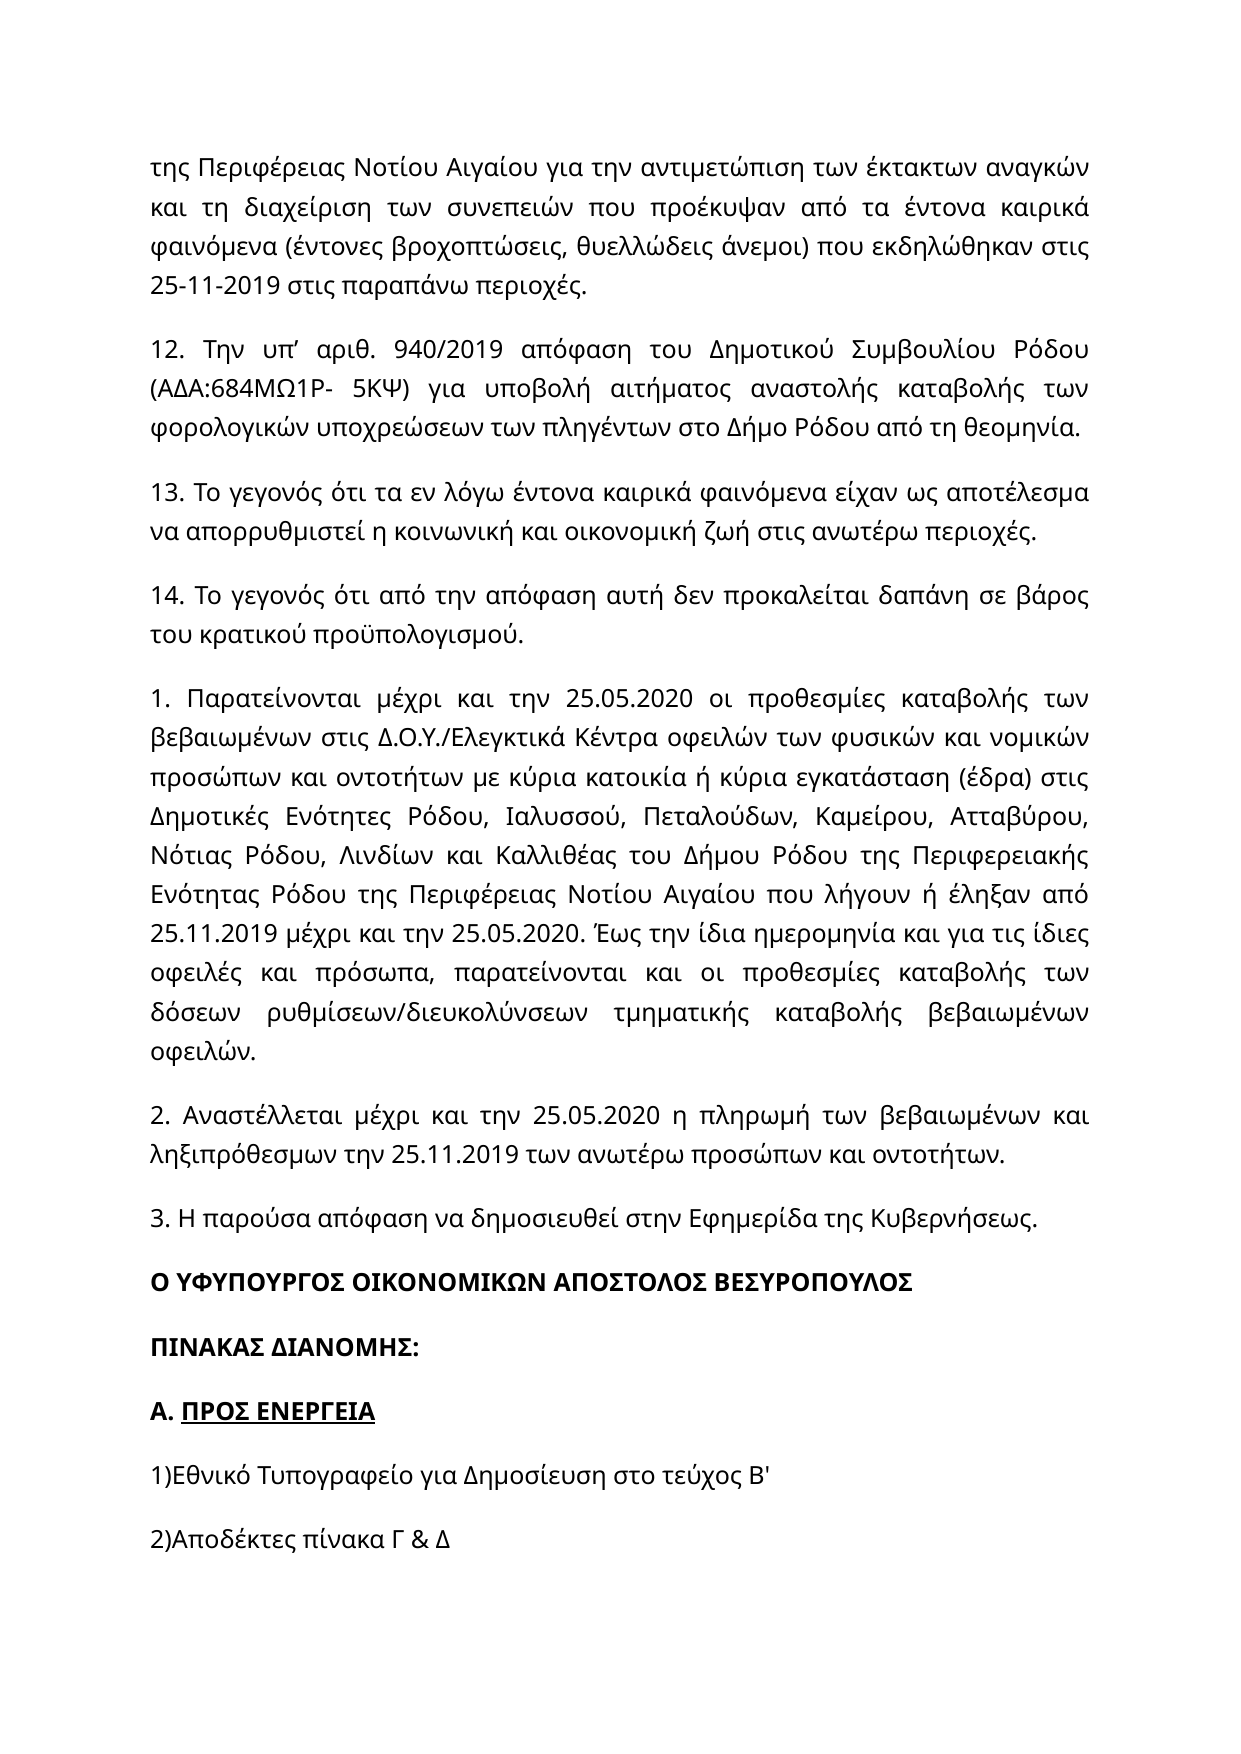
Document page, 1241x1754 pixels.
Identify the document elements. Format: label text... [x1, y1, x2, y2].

text 1. Παρατείνονται μέχρι και την 25.05.2020 οι προθεσμίες καταβολής των βεβαιωμένων στις Δ.Ο.Υ./Ελεγκτικά Κέντρα οφειλών των φυσικών και νομικών προσώπων και οντοτήτων με κύρια κατοικία ή κύρια εγκατάσταση (έδρα) στις Δημοτικές Ενότητες Ρόδου, Ιαλυσσού, Πεταλούδων, Καμείρου, Ατταβύρου, Νότιας Ρόδου, Λινδίων και Καλλιθέας του Δήμου Ρόδου της Περιφερειακής Ενότητας Ρόδου της Περιφέρειας Νοτίου Αιγαίου που λήγουν ή έληξαν από 25.11.2019 μέχρι και την 25.05.2020. Έως την ίδια ημερομηνία και για τις ίδιες οφειλές και πρόσωπα, παρατείνονται και οι προθεσμίες καταβολής των δόσεων ρυθμίσεων/διευκολύνσεων τμηματικής καταβολής βεβαιωμένων οφειλών. [150, 681, 1090, 1067]
text Ο ΥΦΥΠΟΥΡΓΟΣ ΟΙΚΟΝΟΜΙΚΩΝ ΑΠΟΣΤΟΛΟΣ ΒΕΣΥΡΟΠΟΥΛΟΣ [150, 1265, 1090, 1299]
text 14. Το γεγονός ότι από την απόφαση αυτή δεν προκαλείται δαπάνη σε βάρος του κρατικού προϋπολογισμού. [150, 577, 1090, 651]
text της Περιφέρειας Νοτίου Αιγαίου για την αντιμετώπιση των έκτακτων αναγκών και τη διαχείριση των συνεπειών που προέκυψαν από τα έντονα καιρικά φαινόμενα (έντονες βροχοπτώσεις, θυελλώδεις άνεμοι) που εκδηλώθηκαν στις 25-11-2019 στις παραπάνω περιοχές. [150, 150, 1090, 302]
text Α. ΠΡΟΣ ΕΝΕΡΓΕΙΑ [150, 1393, 1090, 1427]
text 2. Αναστέλλεται μέχρι και την 25.05.2020 η πληρωμή των βεβαιωμένων και ληξιπρόθεσμων την 25.11.2019 των ανωτέρω προσώπων και οντοτήτων. [150, 1097, 1090, 1171]
text 2)Αποδέκτες πίνακα Γ & Δ [150, 1522, 1090, 1556]
text 1)Εθνικό Τυπογραφείο για Δημοσίευση στο τεύχος Β' [150, 1457, 1090, 1492]
text 13. Το γεγονός ότι τα εν λόγω έντονα καιρικά φαινόμενα είχαν ως αποτέλεσμα να απορρυθμιστεί η κοινωνική και οικονομική ζωή στις ανωτέρω περιοχές. [150, 474, 1090, 547]
text 3. Η παρούσα απόφαση να δημοσιευθεί στην Εφημερίδα της Κυβερνήσεως. [150, 1201, 1090, 1235]
text 12. Την υπ’ αριθ. 940/2019 απόφαση του Δημοτικού Συμβουλίου Ρόδου (ΑΔΑ:684ΜΩ1Ρ- 5ΚΨ) για υποβολή αιτήματος αναστολής καταβολής των φορολογικών υποχρεώσεων των πληγέντων στο Δήμο Ρόδου από τη θεομηνία. [150, 332, 1090, 444]
text ΠΙΝΑΚΑΣ ΔΙΑΝΟΜΗΣ: [150, 1329, 1090, 1363]
